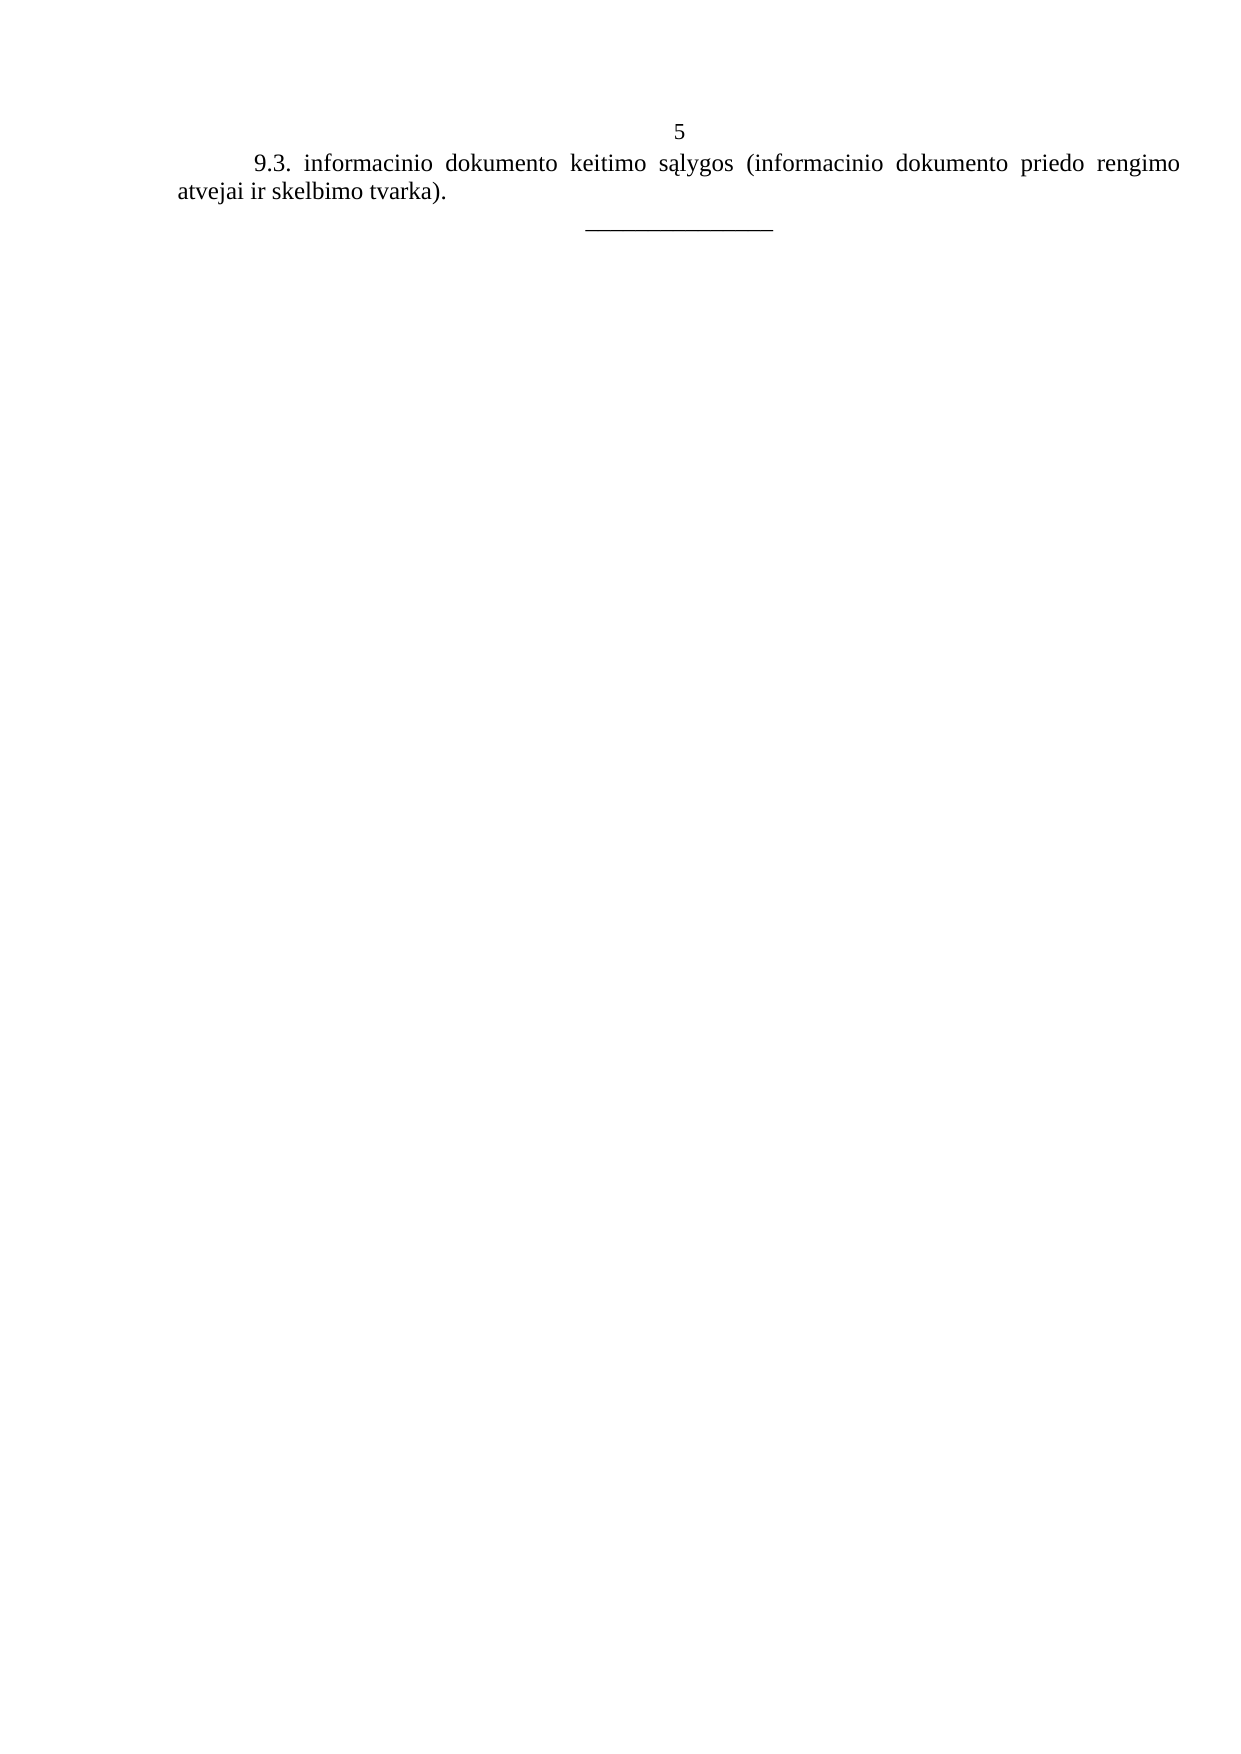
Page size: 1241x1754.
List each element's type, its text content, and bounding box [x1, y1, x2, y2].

text _______________ [177, 205, 1181, 234]
text 9.3. informacinio dokumento keitimo sąlygos (informacinio dokumento priedo rengimo atvejai ir skelbimo tvarka). [177, 148, 1181, 205]
